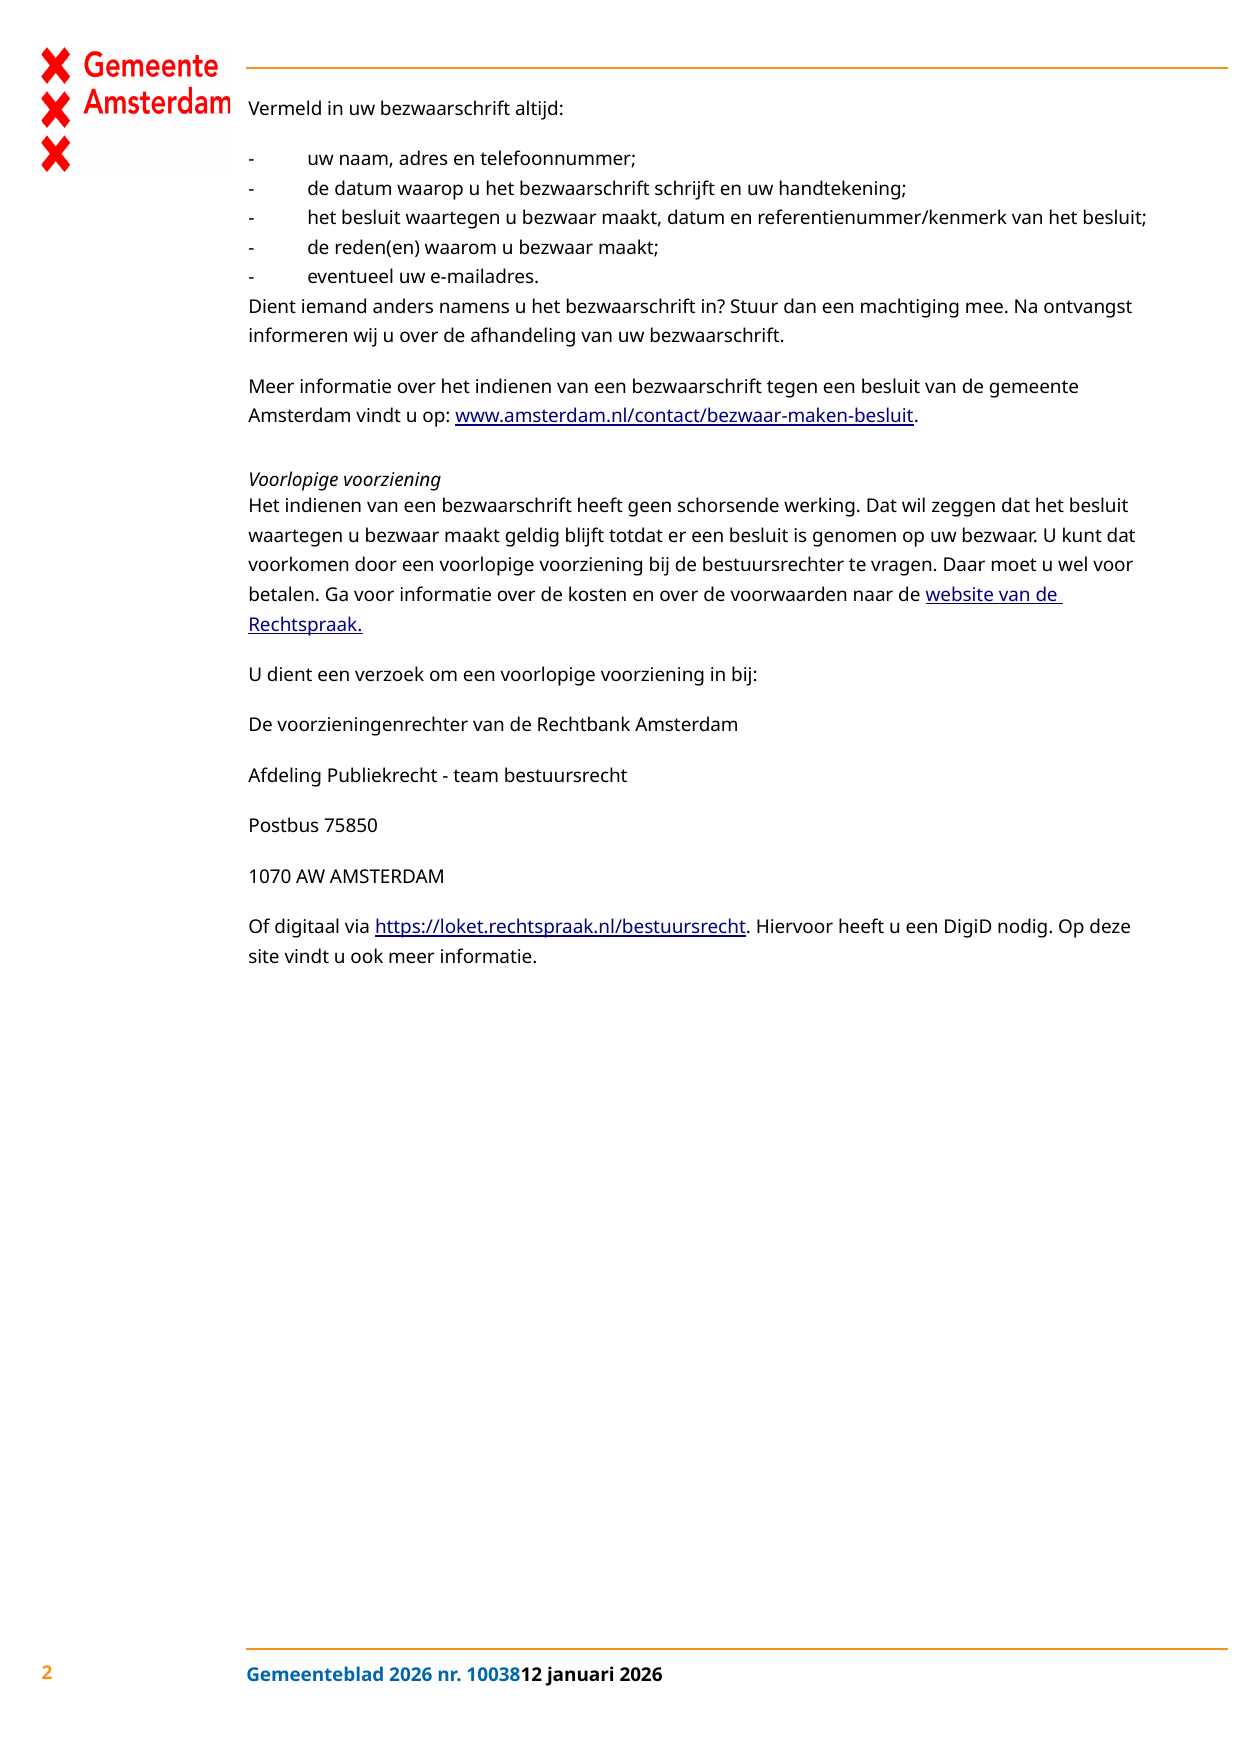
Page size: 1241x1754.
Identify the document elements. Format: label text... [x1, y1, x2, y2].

text Afdeling Publiekrecht - team bestuursrecht [248, 762, 1152, 788]
text Meer informatie over het indienen van een bezwaarschrift tegen een besluit van de gemeente Amsterdam vindt u op: www.amsterdam.nl/contact/bezwaar-maken-besluit. [248, 373, 1152, 428]
text Postbus 75850 [248, 812, 1152, 838]
text U dient een verzoek om een voorlopige voorziening in bij: [248, 661, 1152, 687]
text Vermeld in uw bezwaarschrift altijd: [248, 95, 1152, 121]
list het besluit waartegen u bezwaar maakt, datum en referentienummer/kenmerk van het besluit; [248, 204, 1152, 230]
list uw naam, adres en telefoonnummer; [248, 145, 1152, 171]
list eventueel uw e-mailadres. [248, 263, 1152, 289]
text 1070 AW AMSTERDAM [248, 863, 1152, 888]
picture [41, 47, 231, 172]
text Dient iemand anders namens u het bezwaarschrift in? Stuur dan een machtiging mee. Na ontvangst informeren wij u over de afhandeling van uw bezwaarschrift. [248, 293, 1152, 348]
text Of digitaal via https://loket.rechtspraak.nl/bestuursrecht. Hiervoor heeft u een DigiD nodig. Op deze site vindt u ook meer informatie. [248, 913, 1152, 968]
text Het indienen van een bezwaarschrift heeft geen schorsende werking. Dat wil zeggen dat het besluit waartegen u bezwaar maakt geldig blijft totdat er een besluit is genomen op uw bezwaar. U kunt dat voorkomen door een voorlopige voorziening bij de bestuursrechter te vragen. Daar moet u wel voor betalen. Ga voor informatie over de kosten en over de voorwaarden naar de website van de Rechtspraak. [248, 492, 1152, 636]
text De voorzieningenrechter van de Rechtbank Amsterdam [248, 712, 1152, 737]
list de datum waarop u het bezwaarschrift schrijft en uw handtekening; [248, 175, 1152, 201]
list de reden(en) waarom u bezwaar maakt; [248, 234, 1152, 260]
text Voorlopige voorziening [248, 467, 1152, 492]
